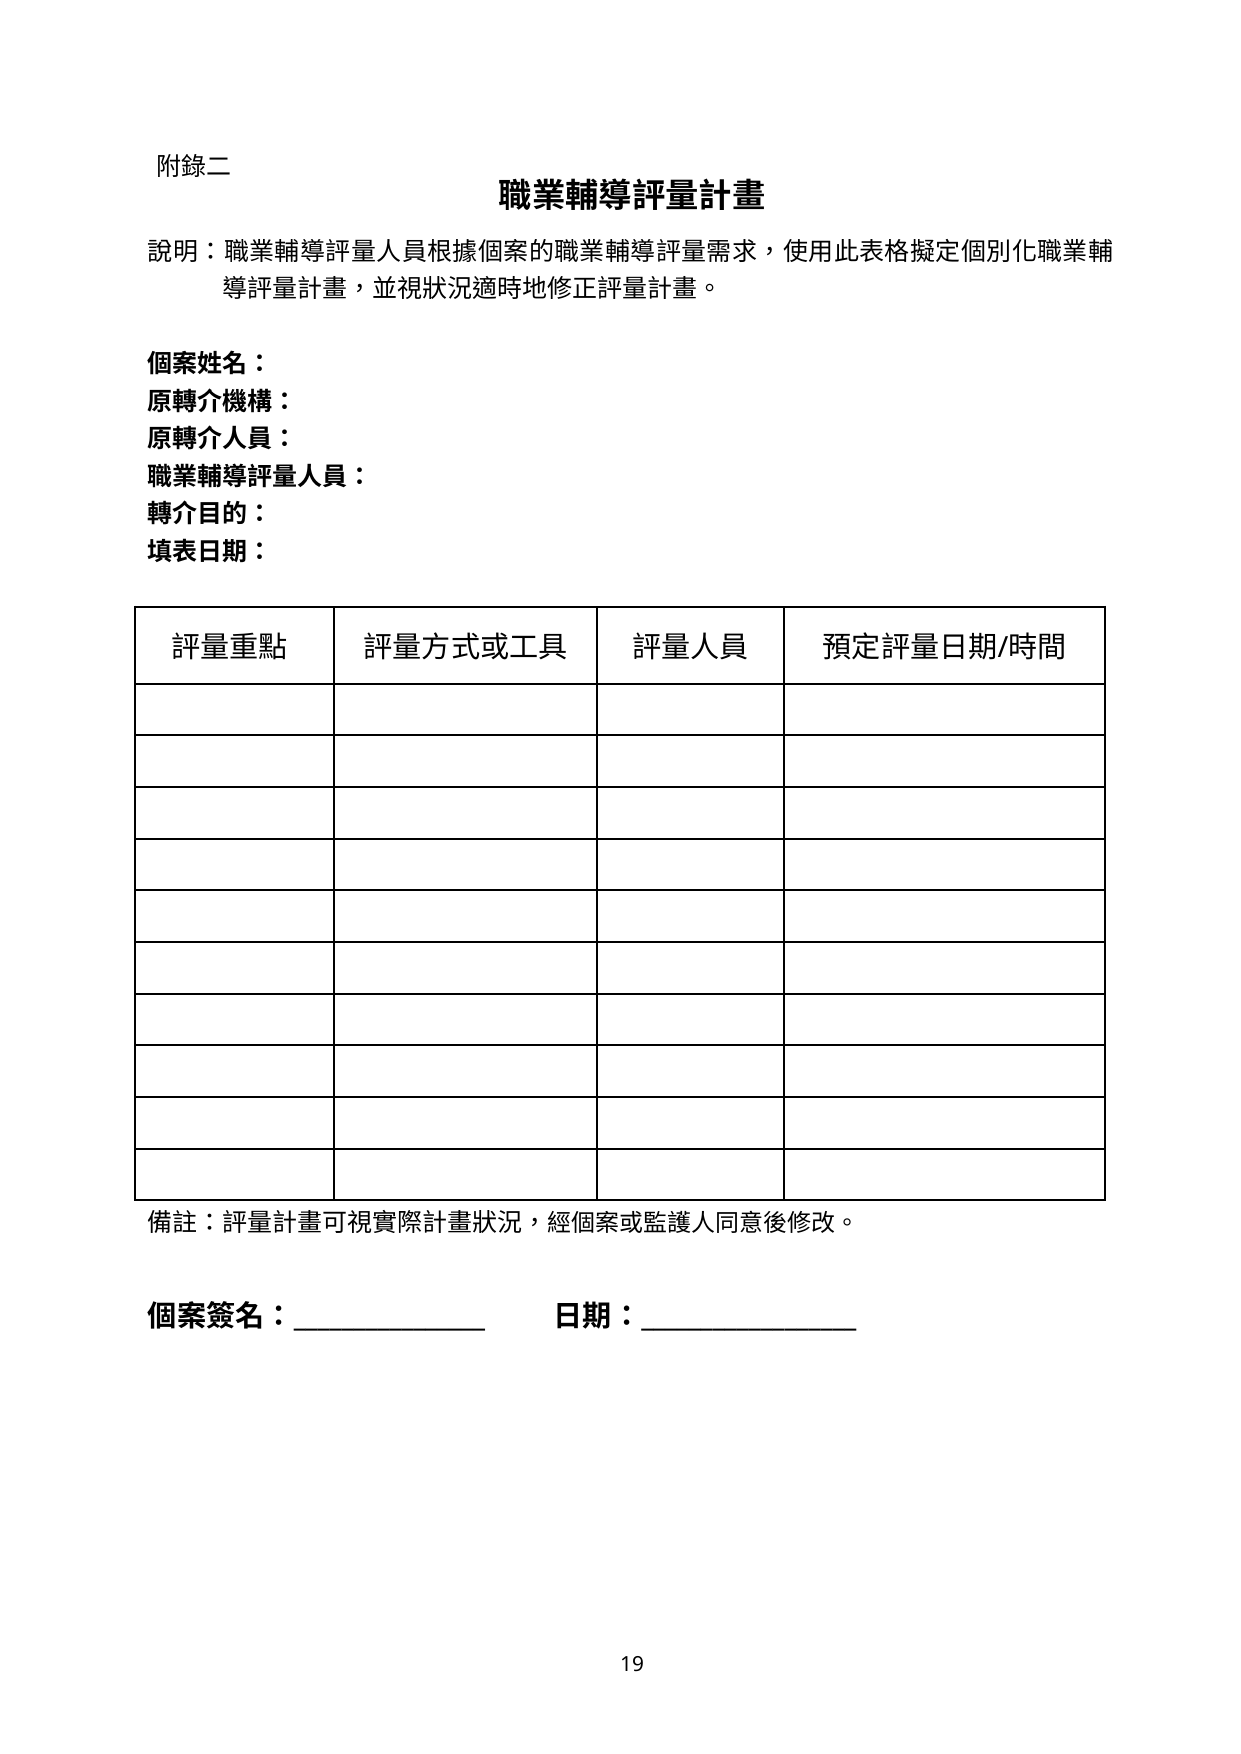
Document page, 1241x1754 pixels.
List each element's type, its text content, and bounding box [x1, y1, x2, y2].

table_cell [598, 1150, 783, 1199]
text 原轉介機構： [148, 381, 1116, 418]
text 職業輔導評量計畫 [148, 156, 1116, 231]
table_cell [598, 788, 783, 838]
table_cell [785, 943, 1104, 993]
table_cell [785, 788, 1104, 838]
table_cell [335, 788, 596, 838]
table_cell [136, 840, 333, 889]
table_header 評量人員 [598, 608, 783, 683]
table_cell [785, 1098, 1104, 1148]
table_cell [785, 1046, 1104, 1096]
table_cell [136, 788, 333, 838]
table_cell [136, 1046, 333, 1096]
table_header 評量重點 [136, 608, 333, 683]
table_cell [598, 995, 783, 1044]
table_cell [598, 1098, 783, 1148]
text 備註：評量計畫可視實際計畫狀況，經個案或監護人同意後修改。 [148, 1201, 1116, 1239]
text 個案姓名： [148, 343, 1116, 381]
table_cell [335, 736, 596, 786]
text 附錄二 [156, 147, 236, 183]
table_cell [335, 840, 596, 889]
table_header 預定評量日期/時間 [785, 608, 1104, 683]
table_cell [598, 736, 783, 786]
table_cell [136, 943, 333, 993]
text 填表日期： [148, 531, 1116, 568]
text 個案簽名：________________ 日期：__________________ [148, 1276, 1116, 1351]
table_cell [598, 685, 783, 734]
text 說明：職業輔導評量人員根據個案的職業輔導評量需求，使用此表格擬定個別化職業輔導評量計畫，並視狀況適時地修正評量計畫。 [148, 231, 1116, 306]
table_cell [785, 1150, 1104, 1199]
table_cell [335, 995, 596, 1044]
table_cell [785, 891, 1104, 941]
table_cell [598, 891, 783, 941]
table_cell [136, 1150, 333, 1199]
table_cell [136, 685, 333, 734]
table_header 評量方式或工具 [335, 608, 596, 683]
table_cell [335, 1046, 596, 1096]
table_cell [335, 1098, 596, 1148]
table_cell [598, 840, 783, 889]
table_cell [136, 891, 333, 941]
table_cell [785, 995, 1104, 1044]
text 原轉介人員： [148, 418, 1116, 456]
table_cell [136, 995, 333, 1044]
table_cell [335, 685, 596, 734]
text 轉介目的： [148, 493, 1116, 531]
table_cell [598, 1046, 783, 1096]
table_cell [785, 840, 1104, 889]
table_cell [785, 685, 1104, 734]
table_cell [335, 1150, 596, 1199]
table_cell [136, 736, 333, 786]
text 職業輔導評量計畫 [73, 99, 204, 174]
table_cell [335, 891, 596, 941]
text 職業輔導評量計畫 [141, 139, 251, 190]
table_cell [335, 943, 596, 993]
text 職業輔導評量人員： [148, 456, 1116, 493]
table_cell [136, 1098, 333, 1148]
table_cell [785, 736, 1104, 786]
table_cell [598, 943, 783, 993]
